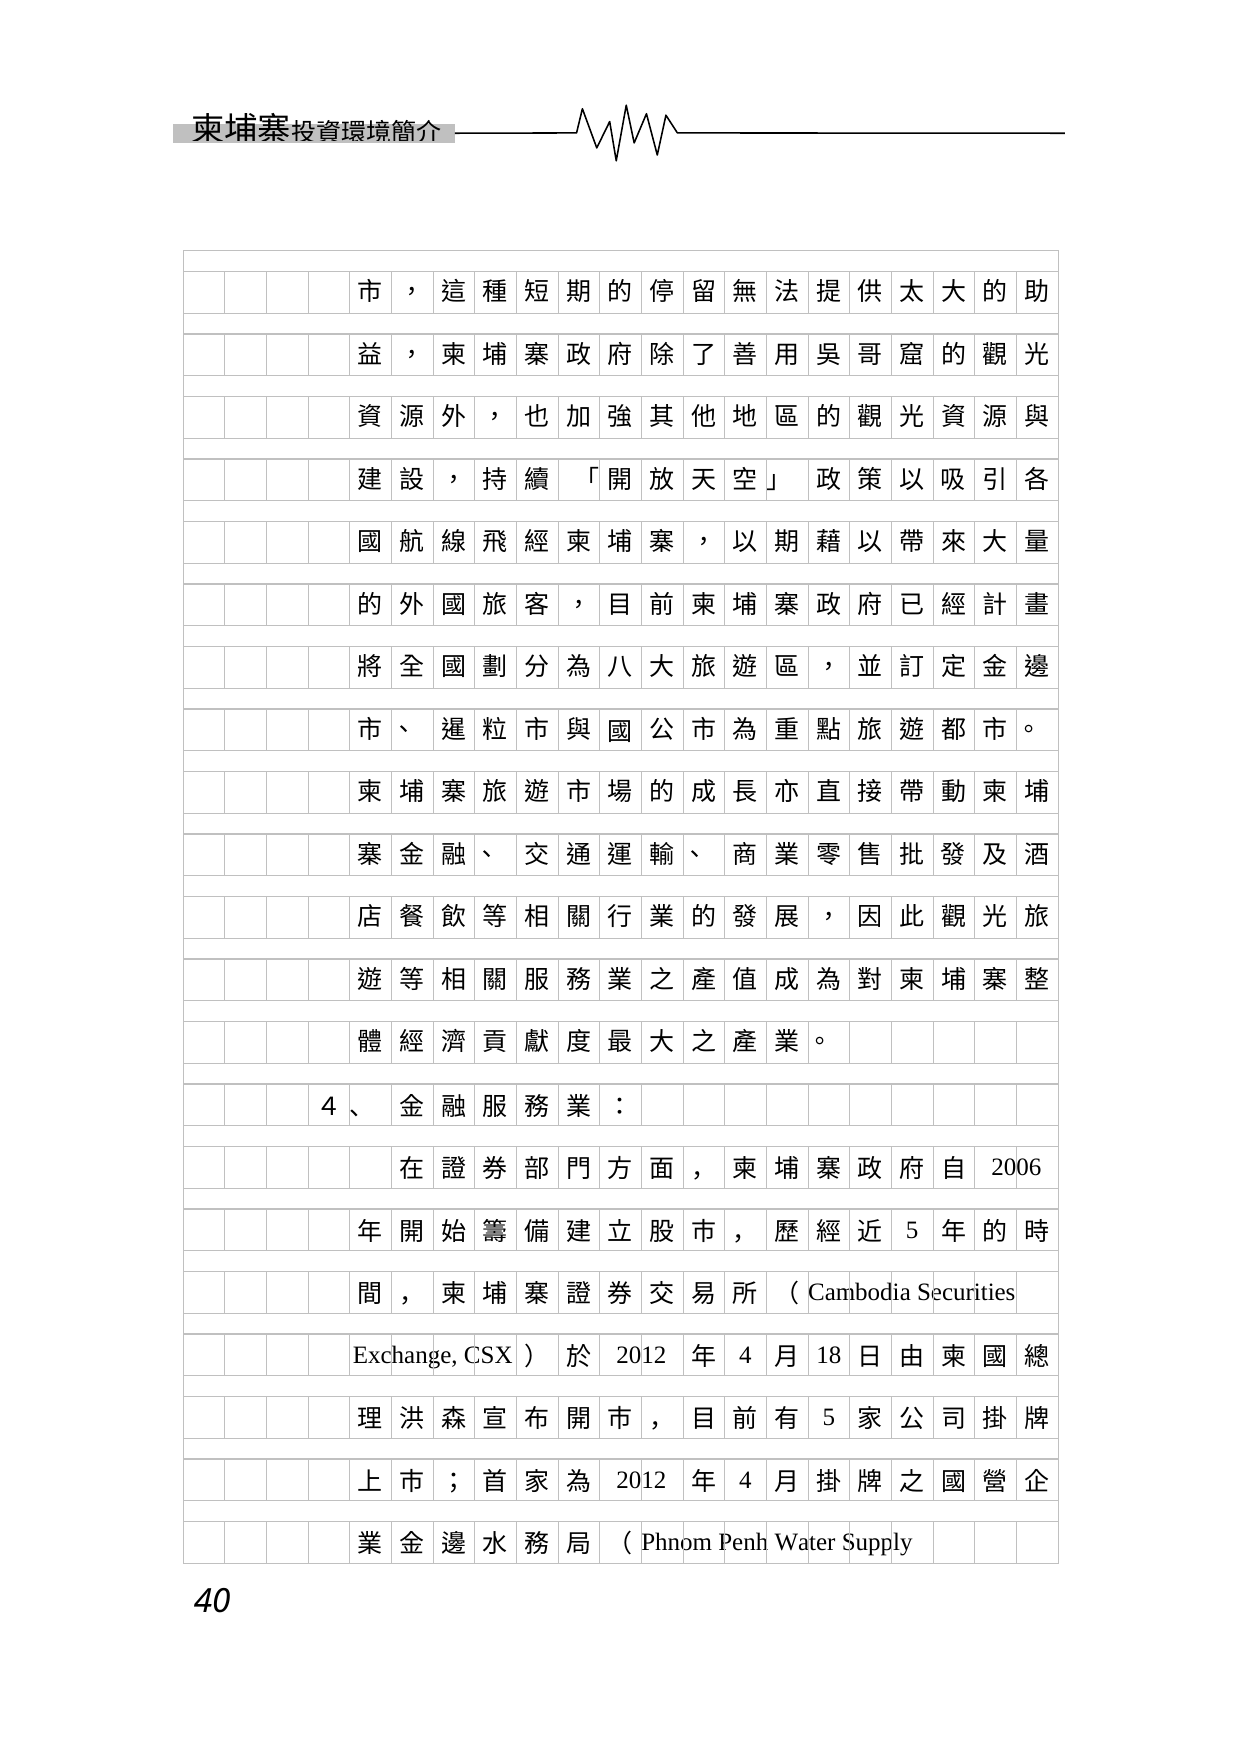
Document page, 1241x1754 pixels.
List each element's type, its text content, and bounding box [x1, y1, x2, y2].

text 目前觀光旅遊業為柬埔寨經濟四大支柱產業，但由於其中有超過七成的旅客選擇由曼谷直接來回吳哥窟所在的暹粒市，這種短期的停留無法提供太大的助益，柬埔寨政府除了善用吳哥窟的觀光資源外，也加強其他地區的觀光資源與建設，持續「開放天空」政策以吸引各國航線飛經柬埔寨，以期藉以帶來大量的外國旅客，目前柬埔寨政府已經計畫將全國劃分為八大旅遊區，並訂定金邊市、暹粒市與國公市為重點旅遊都市。柬埔寨旅遊市場的成長亦直接帶動柬埔寨金融、交通運輸、商業零售批發及酒店餐飲等相關行業的發展，因此觀光旅遊等相關服務業之產值成為對柬埔寨整體經濟貢獻度最大之產業。 [330, 814, 1058, 833]
text 目前觀光旅遊業為柬埔寨經濟四大支柱產業，但由於其中有超過七成的旅客選擇由曼谷直接來回吳哥窟所在的暹粒市，這種短期的停留無法提供太大的助益，柬埔寨政府除了善用吳哥窟的觀光資源外，也加強其他地區的觀光資源與建設，持續「開放天空」政策以吸引各國航線飛經柬埔寨，以期藉以帶來大量的外國旅客，目前柬埔寨政府已經計畫將全國劃分為八大旅遊區，並訂定金邊市、暹粒市與國公市為重點旅遊都市。柬埔寨旅遊市場的成長亦直接帶動柬埔寨金融、交通運輸、商業零售批發及酒店餐飲等相關行業的發展，因此觀光旅遊等相關服務業之產值成為對柬埔寨整體經濟貢獻度最大之產業。 [330, 751, 1058, 771]
text 目前觀光旅遊業為柬埔寨經濟四大支柱產業，但由於其中有超過七成的旅客選擇由曼谷直接來回吳哥窟所在的暹粒市，這種短期的停留無法提供太大的助益，柬埔寨政府除了善用吳哥窟的觀光資源外，也加強其他地區的觀光資源與建設，持續「開放天空」政策以吸引各國航線飛經柬埔寨，以期藉以帶來大量的外國旅客，目前柬埔寨政府已經計畫將全國劃分為八大旅遊區，並訂定金邊市、暹粒市與國公市為重點旅遊都市。柬埔寨旅遊市場的成長亦直接帶動柬埔寨金融、交通運輸、商業零售批發及酒店餐飲等相關行業的發展，因此觀光旅遊等相關服務業之產值成為對柬埔寨整體經濟貢獻度最大之產業。 [330, 689, 1058, 708]
text 目前觀光旅遊業為柬埔寨經濟四大支柱產業，但由於其中有超過七成的旅客選擇由曼谷直接來回吳哥窟所在的暹粒市，這種短期的停留無法提供太大的助益，柬埔寨政府除了善用吳哥窟的觀光資源外，也加強其他地區的觀光資源與建設，持續「開放天空」政策以吸引各國航線飛經柬埔寨，以期藉以帶來大量的外國旅客，目前柬埔寨政府已經計畫將全國劃分為八大旅遊區，並訂定金邊市、暹粒市與國公市為重點旅遊都市。柬埔寨旅遊市場的成長亦直接帶動柬埔寨金融、交通運輸、商業零售批發及酒店餐飲等相關行業的發展，因此觀光旅遊等相關服務業之產值成為對柬埔寨整體經濟貢獻度最大之產業。 [330, 626, 1058, 646]
text [281, 1064, 1058, 1083]
text 目前觀光旅遊業為柬埔寨經濟四大支柱產業，但由於其中有超過七成的旅客選擇由曼谷直接來回吳哥窟所在的暹粒市，這種短期的停留無法提供太大的助益，柬埔寨政府除了善用吳哥窟的觀光資源外，也加強其他地區的觀光資源與建設，持續「開放天空」政策以吸引各國航線飛經柬埔寨，以期藉以帶來大量的外國旅客，目前柬埔寨政府已經計畫將全國劃分為八大旅遊區，並訂定金邊市、暹粒市與國公市為重點旅遊都市。柬埔寨旅遊市場的成長亦直接帶動柬埔寨金融、交通運輸、商業零售批發及酒店餐飲等相關行業的發展，因此觀光旅遊等相關服務業之產值成為對柬埔寨整體經濟貢獻度最大之產業。 [330, 501, 1058, 521]
text [684, 1085, 724, 1125]
text 在證券部門方面，柬埔寨政府自2006年開始籌備建立股市，歷經近5年的時間，柬埔寨證券交易所（Cambodia Securities Exchange, CSX）於2012年4月18日由柬國總理洪森宣布開市，目前有5家公司掛牌上市；首家為2012年4月掛牌之國營企業金邊水務局（Phnom Penh Water Supply Authority），同年6月臺資成衣廠崑洲國際（Grand Twins International（Cambodia）Plc）成為第2家掛牌公司，2015年9月金邊港務局（PPAP）正式掛牌，第4家是2016年5月上市之金邊經濟特區（PPSP），亦為柬埔寨首家上市之本地民營企業，第5家則是2017年6月上市之柬埔寨電信公司（Telecom Cambodia）；另外已知西哈努克港管理公司（Sihanoukville Autonomous Port）、金邊自來水公司（Phnom Penh Water Authority）、快遞食品集團（Express Food Group Co., Ltd）等亦在爭取上市。柬埔寨交易所係由南韓證券交易所提供資訊科技系統，柬埔寨政府持有該交易所55%股權，南韓證交所則占45%股權。 [330, 1126, 1058, 1146]
text 目前觀光旅遊業為柬埔寨經濟四大支柱產業，但由於其中有超過七成的旅客選擇由曼谷直接來回吳哥窟所在的暹粒市，這種短期的停留無法提供太大的助益，柬埔寨政府除了善用吳哥窟的觀光資源外，也加強其他地區的觀光資源與建設，持續「開放天空」政策以吸引各國航線飛經柬埔寨，以期藉以帶來大量的外國旅客，目前柬埔寨政府已經計畫將全國劃分為八大旅遊區，並訂定金邊市、暹粒市與國公市為重點旅遊都市。柬埔寨旅遊市場的成長亦直接帶動柬埔寨金融、交通運輸、商業零售批發及酒店餐飲等相關行業的發展，因此觀光旅遊等相關服務業之產值成為對柬埔寨整體經濟貢獻度最大之產業。 [330, 376, 1058, 396]
text [975, 1085, 1016, 1125]
text 在證券部門方面，柬埔寨政府自2006年開始籌備建立股市，歷經近5年的時間，柬埔寨證券交易所（Cambodia Securities Exchange, CSX）於2012年4月18日由柬國總理洪森宣布開市，目前有5家公司掛牌上市；首家為2012年4月掛牌之國營企業金邊水務局（Phnom Penh Water Supply Authority），同年6月臺資成衣廠崑洲國際（Grand Twins International（Cambodia）Plc）成為第2家掛牌公司，2015年9月金邊港務局（PPAP）正式掛牌，第4家是2016年5月上市之金邊經濟特區（PPSP），亦為柬埔寨首家上市之本地民營企業，第5家則是2017年6月上市之柬埔寨電信公司（Telecom Cambodia）；另外已知西哈努克港管理公司（Sihanoukville Autonomous Port）、金邊自來水公司（Phnom Penh Water Authority）、快遞食品集團（Express Food Group Co., Ltd）等亦在爭取上市。柬埔寨交易所係由南韓證券交易所提供資訊科技系統，柬埔寨政府持有該交易所55%股權，南韓證交所則占45%股權。 [330, 1251, 1058, 1271]
text 業 [559, 1085, 599, 1125]
text [892, 1085, 933, 1125]
text 融 [434, 1085, 474, 1125]
text [767, 1085, 808, 1125]
text [934, 1085, 974, 1125]
text 目前觀光旅遊業為柬埔寨經濟四大支柱產業，但由於其中有超過七成的旅客選擇由曼谷直接來回吳哥窟所在的暹粒市，這種短期的停留無法提供太大的助益，柬埔寨政府除了善用吳哥窟的觀光資源外，也加強其他地區的觀光資源與建設，持續「開放天空」政策以吸引各國航線飛經柬埔寨，以期藉以帶來大量的外國旅客，目前柬埔寨政府已經計畫將全國劃分為八大旅遊區，並訂定金邊市、暹粒市與國公市為重點旅遊都市。柬埔寨旅遊市場的成長亦直接帶動柬埔寨金融、交通運輸、商業零售批發及酒店餐飲等相關行業的發展，因此觀光旅遊等相關服務業之產值成為對柬埔寨整體經濟貢獻度最大之產業。 [330, 314, 1058, 333]
text 務 [517, 1085, 558, 1125]
text 服 [475, 1085, 516, 1125]
text 目前觀光旅遊業為柬埔寨經濟四大支柱產業，但由於其中有超過七成的旅客選擇由曼谷直接來回吳哥窟所在的暹粒市，這種短期的停留無法提供太大的助益，柬埔寨政府除了善用吳哥窟的觀光資源外，也加強其他地區的觀光資源與建設，持續「開放天空」政策以吸引各國航線飛經柬埔寨，以期藉以帶來大量的外國旅客，目前柬埔寨政府已經計畫將全國劃分為八大旅遊區，並訂定金邊市、暹粒市與國公市為重點旅遊都市。柬埔寨旅遊市場的成長亦直接帶動柬埔寨金融、交通運輸、商業零售批發及酒店餐飲等相關行業的發展，因此觀光旅遊等相關服務業之產值成為對柬埔寨整體經濟貢獻度最大之產業。 [330, 1001, 1058, 1021]
text 金 [392, 1085, 433, 1125]
text 在證券部門方面，柬埔寨政府自2006年開始籌備建立股市，歷經近5年的時間，柬埔寨證券交易所（Cambodia Securities Exchange, CSX）於2012年4月18日由柬國總理洪森宣布開市，目前有5家公司掛牌上市；首家為2012年4月掛牌之國營企業金邊水務局（Phnom Penh Water Supply Authority），同年6月臺資成衣廠崑洲國際（Grand Twins International（Cambodia）Plc）成為第2家掛牌公司，2015年9月金邊港務局（PPAP）正式掛牌，第4家是2016年5月上市之金邊經濟特區（PPSP），亦為柬埔寨首家上市之本地民營企業，第5家則是2017年6月上市之柬埔寨電信公司（Telecom Cambodia）；另外已知西哈努克港管理公司（Sihanoukville Autonomous Port）、金邊自來水公司（Phnom Penh Water Authority）、快遞食品集團（Express Food Group Co., Ltd）等亦在爭取上市。柬埔寨交易所係由南韓證券交易所提供資訊科技系統，柬埔寨政府持有該交易所55%股權，南韓證交所則占45%股權。 [330, 1376, 1058, 1396]
text [725, 1085, 766, 1125]
text 在證券部門方面，柬埔寨政府自2006年開始籌備建立股市，歷經近5年的時間，柬埔寨證券交易所（Cambodia Securities Exchange, CSX）於2012年4月18日由柬國總理洪森宣布開市，目前有5家公司掛牌上市；首家為2012年4月掛牌之國營企業金邊水務局（Phnom Penh Water Supply Authority），同年6月臺資成衣廠崑洲國際（Grand Twins International（Cambodia）Plc）成為第2家掛牌公司，2015年9月金邊港務局（PPAP）正式掛牌，第4家是2016年5月上市之金邊經濟特區（PPSP），亦為柬埔寨首家上市之本地民營企業，第5家則是2017年6月上市之柬埔寨電信公司（Telecom Cambodia）；另外已知西哈努克港管理公司（Sihanoukville Autonomous Port）、金邊自來水公司（Phnom Penh Water Authority）、快遞食品集團（Express Food Group Co., Ltd）等亦在爭取上市。柬埔寨交易所係由南韓證券交易所提供資訊科技系統，柬埔寨政府持有該交易所55%股權，南韓證交所則占45%股權。 [330, 1439, 1058, 1458]
text 在證券部門方面，柬埔寨政府自2006年開始籌備建立股市，歷經近5年的時間，柬埔寨證券交易所（Cambodia Securities Exchange, CSX）於2012年4月18日由柬國總理洪森宣布開市，目前有5家公司掛牌上市；首家為2012年4月掛牌之國營企業金邊水務局（Phnom Penh Water Supply Authority），同年6月臺資成衣廠崑洲國際（Grand Twins International（Cambodia）Plc）成為第2家掛牌公司，2015年9月金邊港務局（PPAP）正式掛牌，第4家是2016年5月上市之金邊經濟特區（PPSP），亦為柬埔寨首家上市之本地民營企業，第5家則是2017年6月上市之柬埔寨電信公司（Telecom Cambodia）；另外已知西哈努克港管理公司（Sihanoukville Autonomous Port）、金邊自來水公司（Phnom Penh Water Authority）、快遞食品集團（Express Food Group Co., Ltd）等亦在爭取上市。柬埔寨交易所係由南韓證券交易所提供資訊科技系統，柬埔寨政府持有該交易所55%股權，南韓證交所則占45%股權。 [330, 1314, 1058, 1333]
text ４ [309, 1085, 349, 1125]
text [850, 1085, 891, 1125]
text [809, 1085, 849, 1125]
text 在證券部門方面，柬埔寨政府自2006年開始籌備建立股市，歷經近5年的時間，柬埔寨證券交易所（Cambodia Securities Exchange, CSX）於2012年4月18日由柬國總理洪森宣布開市，目前有5家公司掛牌上市；首家為2012年4月掛牌之國營企業金邊水務局（Phnom Penh Water Supply Authority），同年6月臺資成衣廠崑洲國際（Grand Twins International（Cambodia）Plc）成為第2家掛牌公司，2015年9月金邊港務局（PPAP）正式掛牌，第4家是2016年5月上市之金邊經濟特區（PPSP），亦為柬埔寨首家上市之本地民營企業，第5家則是2017年6月上市之柬埔寨電信公司（Telecom Cambodia）；另外已知西哈努克港管理公司（Sihanoukville Autonomous Port）、金邊自來水公司（Phnom Penh Water Authority）、快遞食品集團（Express Food Group Co., Ltd）等亦在爭取上市。柬埔寨交易所係由南韓證券交易所提供資訊科技系統，柬埔寨政府持有該交易所55%股權，南韓證交所則占45%股權。 [330, 1189, 1058, 1208]
text 在證券部門方面，柬埔寨政府自2006年開始籌備建立股市，歷經近5年的時間，柬埔寨證券交易所（Cambodia Securities Exchange, CSX）於2012年4月18日由柬國總理洪森宣布開市，目前有5家公司掛牌上市；首家為2012年4月掛牌之國營企業金邊水務局（Phnom Penh Water Supply Authority），同年6月臺資成衣廠崑洲國際（Grand Twins International（Cambodia）Plc）成為第2家掛牌公司，2015年9月金邊港務局（PPAP）正式掛牌，第4家是2016年5月上市之金邊經濟特區（PPSP），亦為柬埔寨首家上市之本地民營企業，第5家則是2017年6月上市之柬埔寨電信公司（Telecom Cambodia）；另外已知西哈努克港管理公司（Sihanoukville Autonomous Port）、金邊自來水公司（Phnom Penh Water Authority）、快遞食品集團（Express Food Group Co., Ltd）等亦在爭取上市。柬埔寨交易所係由南韓證券交易所提供資訊科技系統，柬埔寨政府持有該交易所55%股權，南韓證交所則占45%股權。 [330, 1501, 1058, 1521]
text 目前觀光旅遊業為柬埔寨經濟四大支柱產業，但由於其中有超過七成的旅客選擇由曼谷直接來回吳哥窟所在的暹粒市，這種短期的停留無法提供太大的助益，柬埔寨政府除了善用吳哥窟的觀光資源外，也加強其他地區的觀光資源與建設，持續「開放天空」政策以吸引各國航線飛經柬埔寨，以期藉以帶來大量的外國旅客，目前柬埔寨政府已經計畫將全國劃分為八大旅遊區，並訂定金邊市、暹粒市與國公市為重點旅遊都市。柬埔寨旅遊市場的成長亦直接帶動柬埔寨金融、交通運輸、商業零售批發及酒店餐飲等相關行業的發展，因此觀光旅遊等相關服務業之產值成為對柬埔寨整體經濟貢獻度最大之產業。 [330, 564, 1058, 583]
text ： [600, 1085, 641, 1125]
text 目前觀光旅遊業為柬埔寨經濟四大支柱產業，但由於其中有超過七成的旅客選擇由曼谷直接來回吳哥窟所在的暹粒市，這種短期的停留無法提供太大的助益，柬埔寨政府除了善用吳哥窟的觀光資源外，也加強其他地區的觀光資源與建設，持續「開放天空」政策以吸引各國航線飛經柬埔寨，以期藉以帶來大量的外國旅客，目前柬埔寨政府已經計畫將全國劃分為八大旅遊區，並訂定金邊市、暹粒市與國公市為重點旅遊都市。柬埔寨旅遊市場的成長亦直接帶動柬埔寨金融、交通運輸、商業零售批發及酒店餐飲等相關行業的發展，因此觀光旅遊等相關服務業之產值成為對柬埔寨整體經濟貢獻度最大之產業。 [330, 439, 1058, 458]
text [281, 1085, 308, 1125]
text 目前觀光旅遊業為柬埔寨經濟四大支柱產業，但由於其中有超過七成的旅客選擇由曼谷直接來回吳哥窟所在的暹粒市，這種短期的停留無法提供太大的助益，柬埔寨政府除了善用吳哥窟的觀光資源外，也加強其他地區的觀光資源與建設，持續「開放天空」政策以吸引各國航線飛經柬埔寨，以期藉以帶來大量的外國旅客，目前柬埔寨政府已經計畫將全國劃分為八大旅遊區，並訂定金邊市、暹粒市與國公市為重點旅遊都市。柬埔寨旅遊市場的成長亦直接帶動柬埔寨金融、交通運輸、商業零售批發及酒店餐飲等相關行業的發展，因此觀光旅遊等相關服務業之產值成為對柬埔寨整體經濟貢獻度最大之產業。 [330, 251, 1058, 271]
text [642, 1085, 683, 1125]
text [1017, 1085, 1058, 1125]
text 、 [350, 1085, 391, 1125]
text 目前觀光旅遊業為柬埔寨經濟四大支柱產業，但由於其中有超過七成的旅客選擇由曼谷直接來回吳哥窟所在的暹粒市，這種短期的停留無法提供太大的助益，柬埔寨政府除了善用吳哥窟的觀光資源外，也加強其他地區的觀光資源與建設，持續「開放天空」政策以吸引各國航線飛經柬埔寨，以期藉以帶來大量的外國旅客，目前柬埔寨政府已經計畫將全國劃分為八大旅遊區，並訂定金邊市、暹粒市與國公市為重點旅遊都市。柬埔寨旅遊市場的成長亦直接帶動柬埔寨金融、交通運輸、商業零售批發及酒店餐飲等相關行業的發展，因此觀光旅遊等相關服務業之產值成為對柬埔寨整體經濟貢獻度最大之產業。 [330, 939, 1058, 958]
text 目前觀光旅遊業為柬埔寨經濟四大支柱產業，但由於其中有超過七成的旅客選擇由曼谷直接來回吳哥窟所在的暹粒市，這種短期的停留無法提供太大的助益，柬埔寨政府除了善用吳哥窟的觀光資源外，也加強其他地區的觀光資源與建設，持續「開放天空」政策以吸引各國航線飛經柬埔寨，以期藉以帶來大量的外國旅客，目前柬埔寨政府已經計畫將全國劃分為八大旅遊區，並訂定金邊市、暹粒市與國公市為重點旅遊都市。柬埔寨旅遊市場的成長亦直接帶動柬埔寨金融、交通運輸、商業零售批發及酒店餐飲等相關行業的發展，因此觀光旅遊等相關服務業之產值成為對柬埔寨整體經濟貢獻度最大之產業。 [330, 876, 1058, 896]
